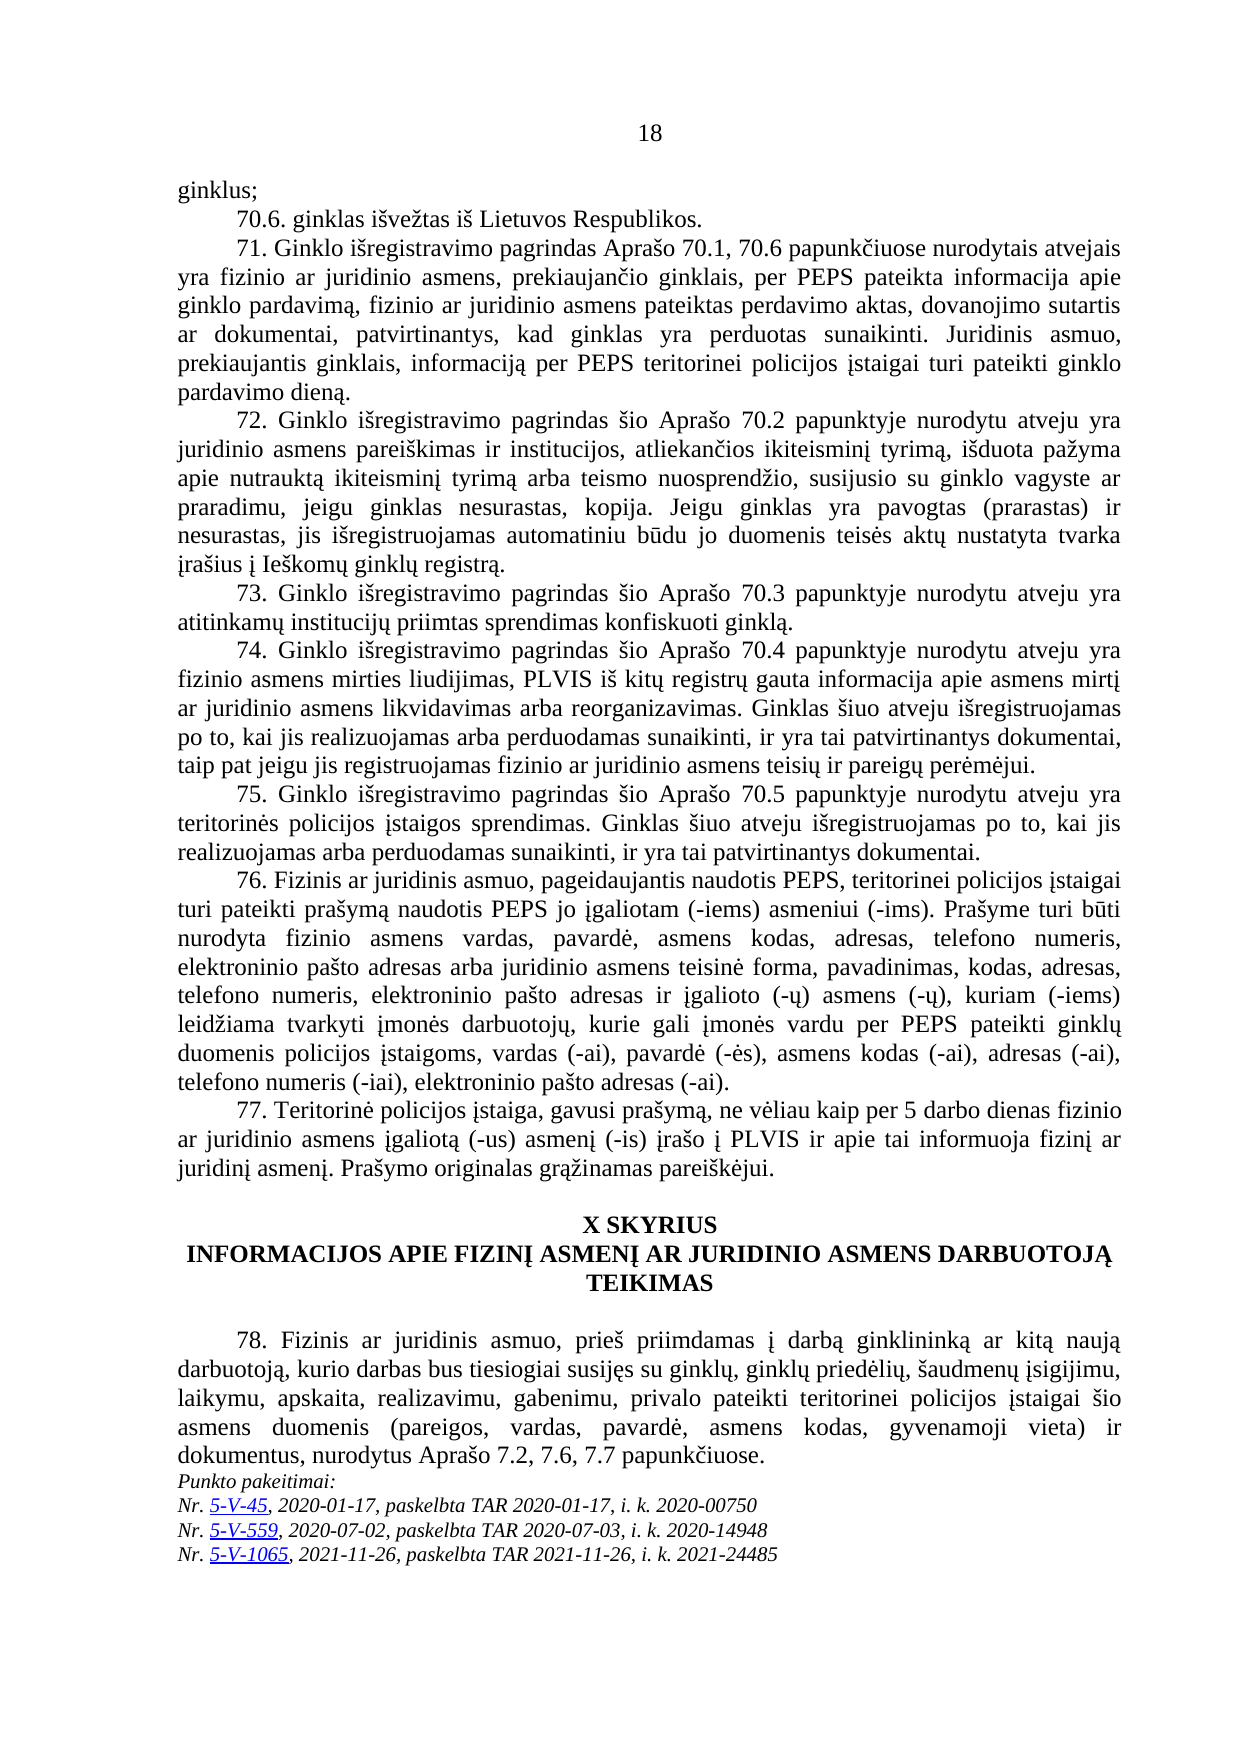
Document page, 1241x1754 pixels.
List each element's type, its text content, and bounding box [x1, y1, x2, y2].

text Nr. 5-V-1065, 2021-11-26, paskelbta TAR 2021-11-26, i. k. 2021-24485 [177, 1542, 1122, 1566]
text 71. Ginklo išregistravimo pagrindas Aprašo 70.1, 70.6 papunkčiuose nurodytais atvejais yra fizinio ar juridinio asmens, prekiaujančio ginklais, per PEPS pateikta informacija apie ginklo pardavimą, fizinio ar juridinio asmens pateiktas perdavimo aktas, dovanojimo sutartis ar dokumentai, patvirtinantys, kad ginklas yra perduotas sunaikinti. Juridinis asmuo, prekiaujantis ginklais, informaciją per PEPS teritorinei policijos įstaigai turi pateikti ginklo pardavimo dieną. [177, 233, 1122, 406]
text 77. Teritorinė policijos įstaiga, gavusi prašymą, ne vėliau kaip per 5 darbo dienas fizinio ar juridinio asmens įgaliotą (-us) asmenį (-is) įrašo į PLVIS ir apie tai informuoja fizinį ar juridinį asmenį. Prašymo originalas grąžinamas pareiškėjui. [177, 1096, 1122, 1182]
text 75. Ginklo išregistravimo pagrindas šio Aprašo 70.5 papunktyje nurodytu atveju yra teritorinės policijos įstaigos sprendimas. Ginklas šiuo atveju išregistruojamas po to, kai jis realizuojamas arba perduodamas sunaikinti, ir yra tai patvirtinantys dokumentai. [177, 779, 1122, 866]
text INFORMACIJOS APIE FIZINĮ ASMENĮ AR JURIDINIO ASMENS DARBUOTOJĄ TEIKIMAS [177, 1239, 1122, 1297]
text 74. Ginklo išregistravimo pagrindas šio Aprašo 70.4 papunktyje nurodytu atveju yra fizinio asmens mirties liudijimas, PLVIS iš kitų registrų gauta informacija apie asmens mirtį ar juridinio asmens likvidavimas arba reorganizavimas. Ginklas šiuo atveju išregistruojamas po to, kai jis realizuojamas arba perduodamas sunaikinti, ir yra tai patvirtinantys dokumentai, taip pat jeigu jis registruojamas fizinio ar juridinio asmens teisių ir pareigų perėmėjui. [177, 636, 1122, 779]
text ginklus; [177, 176, 1122, 204]
text 70.6. ginklas išvežtas iš Lietuvos Respublikos. [177, 204, 1122, 233]
text 72. Ginklo išregistravimo pagrindas šio Aprašo 70.2 papunktyje nurodytu atveju yra juridinio asmens pareiškimas ir institucijos, atliekančios ikiteisminį tyrimą, išduota pažyma apie nutrauktą ikiteisminį tyrimą arba teismo nuosprendžio, susijusio su ginklo vagyste ar praradimu, jeigu ginklas nesurastas, kopija. Jeigu ginklas yra pavogtas (prarastas) ir nesurastas, jis išregistruojamas automatiniu būdu jo duomenis teisės aktų nustatyta tvarka įrašius į Ieškomų ginklų registrą. [177, 406, 1122, 578]
text 76. Fizinis ar juridinis asmuo, pageidaujantis naudotis PEPS, teritorinei policijos įstaigai turi pateikti prašymą naudotis PEPS jo įgaliotam (-iems) asmeniui (-ims). Prašyme turi būti nurodyta fizinio asmens vardas, pavardė, asmens kodas, adresas, telefono numeris, elektroninio pašto adresas arba juridinio asmens teisinė forma, pavadinimas, kodas, adresas, telefono numeris, elektroninio pašto adresas ir įgalioto (-ų) asmens (-ų), kuriam (-iems) leidžiama tvarkyti įmonės darbuotojų, kurie gali įmonės vardu per PEPS pateikti ginklų duomenis policijos įstaigoms, vardas (-ai), pavardė (-ės), asmens kodas (-ai), adresas (-ai), telefono numeris (-iai), elektroninio pašto adresas (-ai). [177, 866, 1122, 1096]
text Nr. 5-V-45, 2020-01-17, paskelbta TAR 2020-01-17, i. k. 2020-00750 [177, 1493, 1122, 1517]
text 78. Fizinis ar juridinis asmuo, prieš priimdamas į darbą ginklininką ar kitą naują darbuotoją, kurio darbas bus tiesiogiai susijęs su ginklų, ginklų priedėlių, šaudmenų įsigijimu, laikymu, apskaita, realizavimu, gabenimu, privalo pateikti teritorinei policijos įstaigai šio asmens duomenis (pareigos, vardas, pavardė, asmens kodas, gyvenamoji vieta) ir dokumentus, nurodytus Aprašo 7.2, 7.6, 7.7 papunkčiuose. [177, 1326, 1122, 1469]
text Nr. 5-V-559, 2020-07-02, paskelbta TAR 2020-07-03, i. k. 2020-14948 [177, 1517, 1122, 1542]
text Punkto pakeitimai: [177, 1469, 1122, 1493]
text X Skyrius [177, 1211, 1122, 1239]
text 73. Ginklo išregistravimo pagrindas šio Aprašo 70.3 papunktyje nurodytu atveju yra atitinkamų institucijų priimtas sprendimas konfiskuoti ginklą. [177, 578, 1122, 636]
